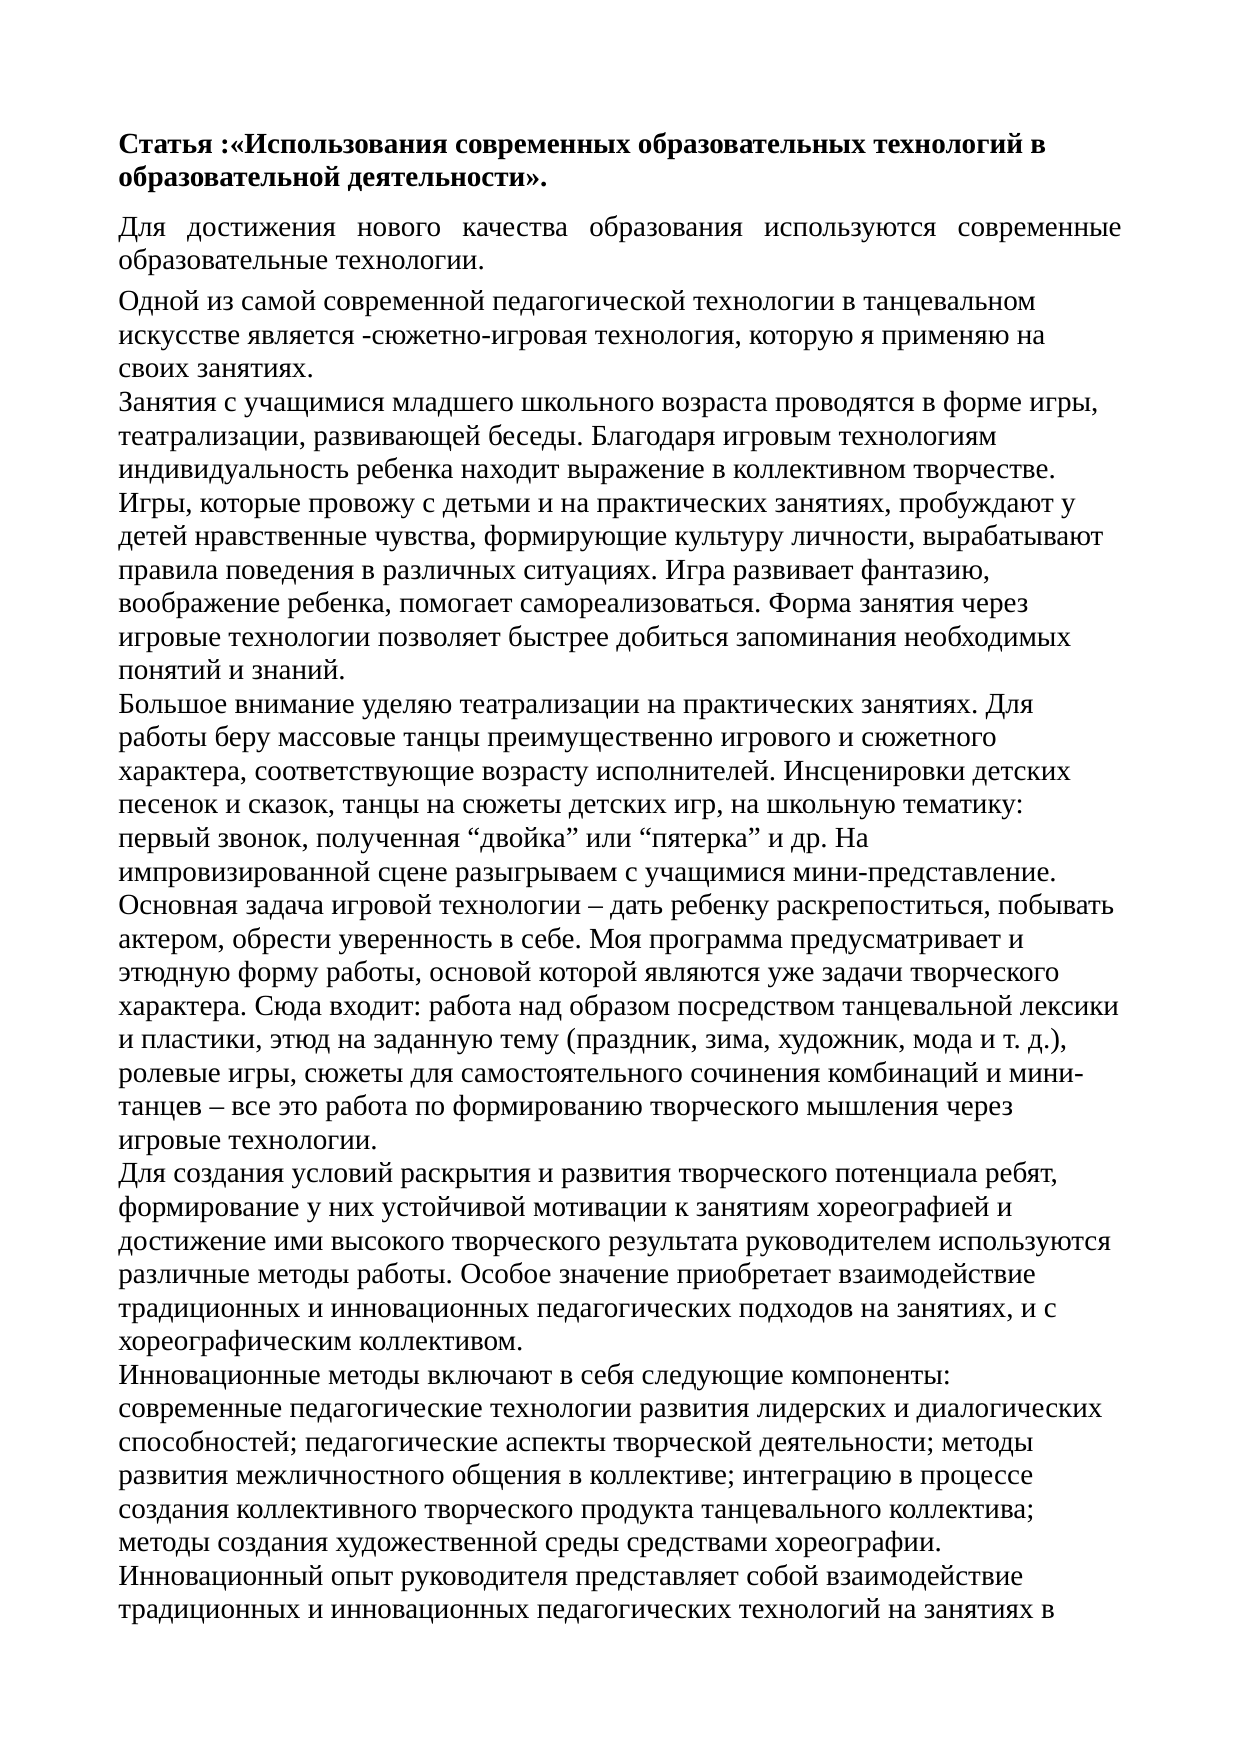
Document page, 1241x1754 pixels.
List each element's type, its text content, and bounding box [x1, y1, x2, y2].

text Для достижения нового качества образования используются современные образовательные технологии. [118, 209, 1122, 276]
text Статья :«Использования современных образовательных технологий в образовательной деятельности». [118, 126, 1122, 193]
text Одной из самой современной педагогической технологии в танцевальном искусстве является -сюжетно-игровая технология, которую я применяю на своих занятиях. Занятия с учащимися младшего школьного возраста проводятся в форме игры, театрализации, развивающей беседы. Благодаря игровым технологиям индивидуальность ребенка находит выражение в коллективном творчестве. Игры, которые провожу с детьми и на практических занятиях, пробуждают у детей нравственные чувства, формирующие культуру личности, вырабатывают правила поведения в различных ситуациях. Игра развивает фантазию, воображение ребенка, помогает самореализоваться. Форма занятия через игровые технологии позволяет быстрее добиться запоминания необходимых понятий и знаний. Большое внимание уделяю театрализации на практических занятиях. Для работы беру массовые танцы преимущественно игрового и сюжетного характера, соответствующие возрасту исполнителей. Инсценировки детских песенок и сказок, танцы на сюжеты детских игр, на школьную тематику: первый звонок, полученная “двойка” или “пятерка” и др. На импровизированной сцене разыгрываем с учащимися мини-представление. Основная задача игровой технологии – дать ребенку раскрепоститься, побывать актером, обрести уверенность в себе. Моя программа предусматривает и этюдную форму работы, основой которой являются уже задачи творческого характера. Сюда входит: работа над образом посредством танцевальной лексики и пластики, этюд на заданную тему (праздник, зима, художник, мода и т. д.), ролевые игры, сюжеты для самостоятельного сочинения комбинаций и мини-танцев – все это работа по формированию творческого мышления через игровые технологии. Для создания условий раскрытия и развития творческого потенциала ребят, формирование у них устойчивой мотивации к занятиям хореографией и достижение ими высокого творческого результата руководителем используются различные методы работы. Особое значение приобретает взаимодействие традиционных и инновационных педагогических подходов на занятиях, и с хореографическим коллективом. Инновационные методы включают в себя следующие компоненты: современные педагогические технологии развития лидерских и диалогических способностей; педагогические аспекты творческой деятельности; методы развития межличностного общения в коллективе; интеграцию в процессе создания коллективного творческого продукта танцевального коллектива; методы создания художественной среды средствами хореографии. Инновационный опыт руководителя представляет собой взаимодействие традиционных и инновационных педагогических технологий на занятиях в [118, 283, 1122, 1625]
